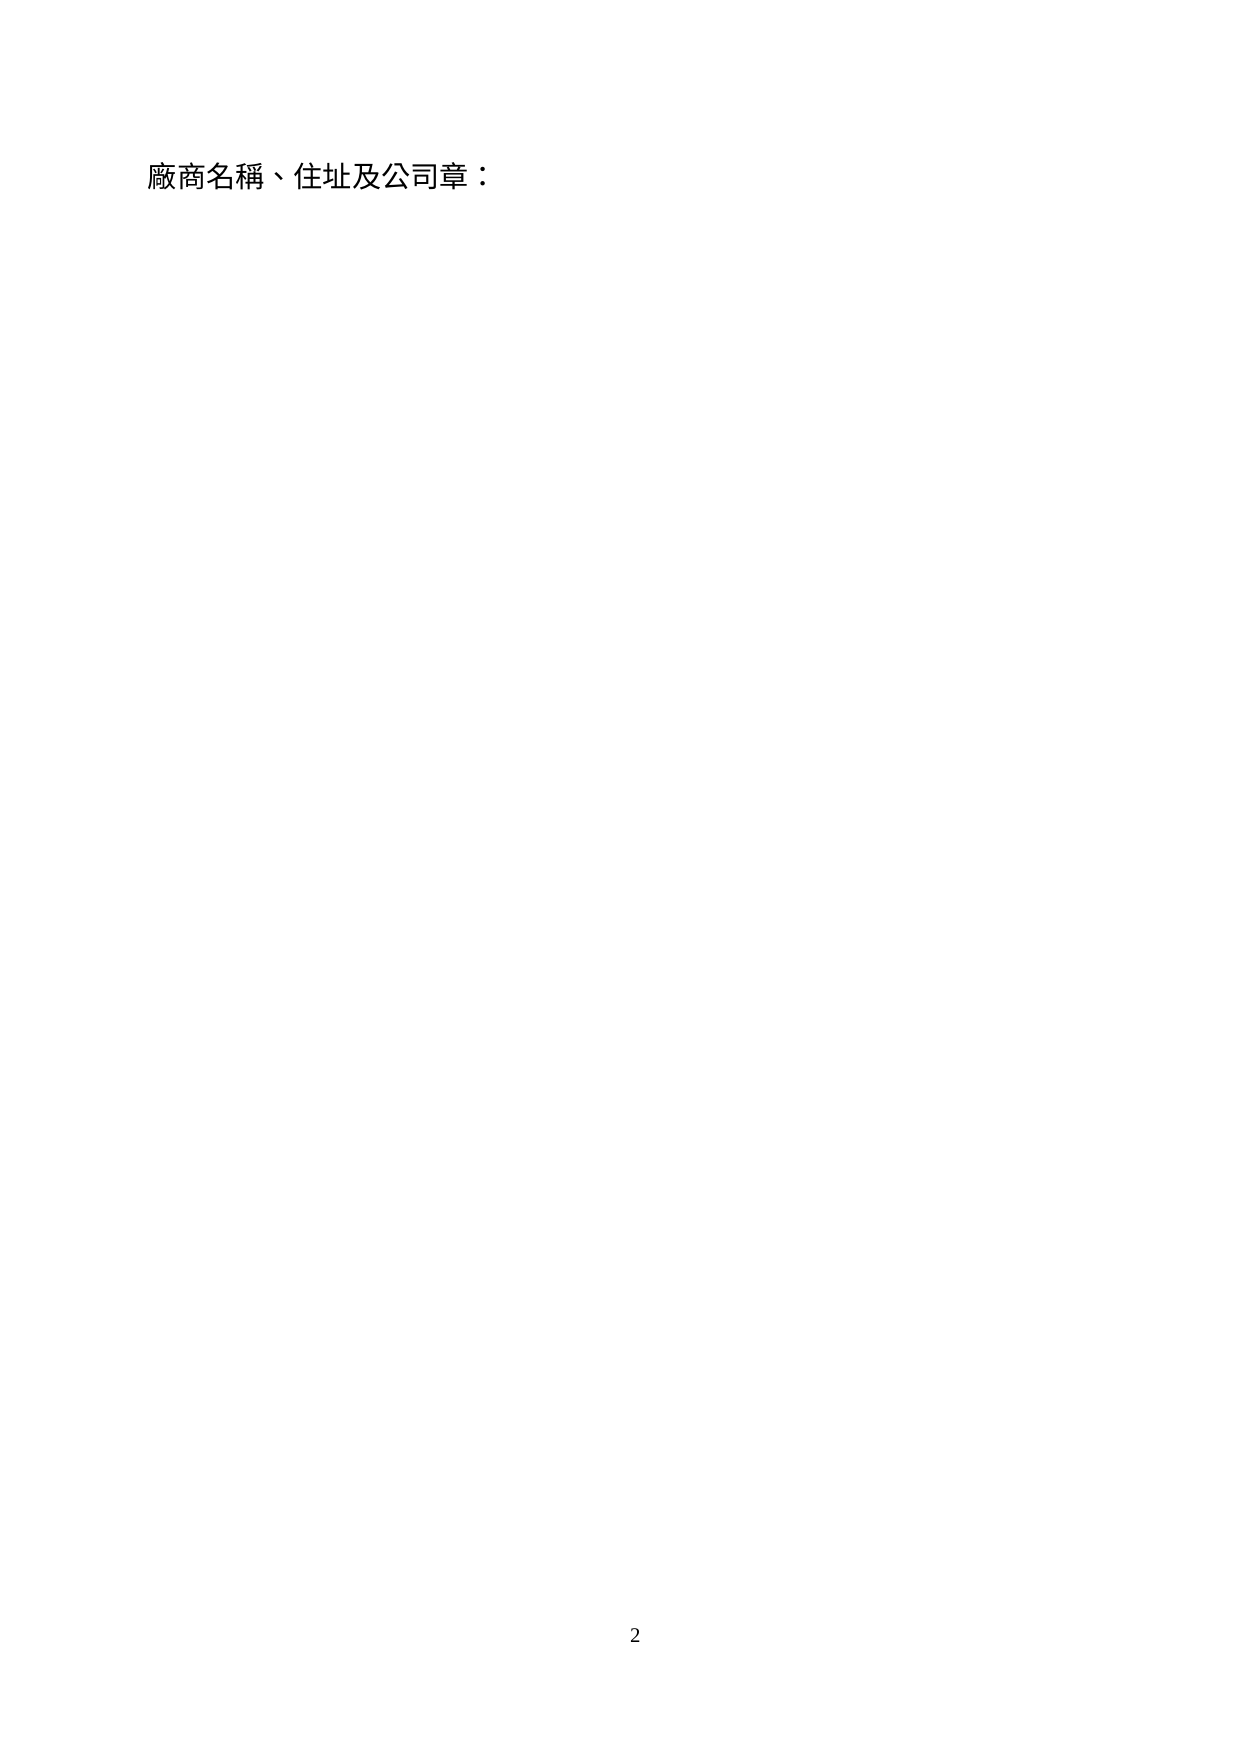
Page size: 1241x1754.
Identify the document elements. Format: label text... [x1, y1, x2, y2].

text 廠商名稱、住址及公司章： [148, 154, 1108, 195]
